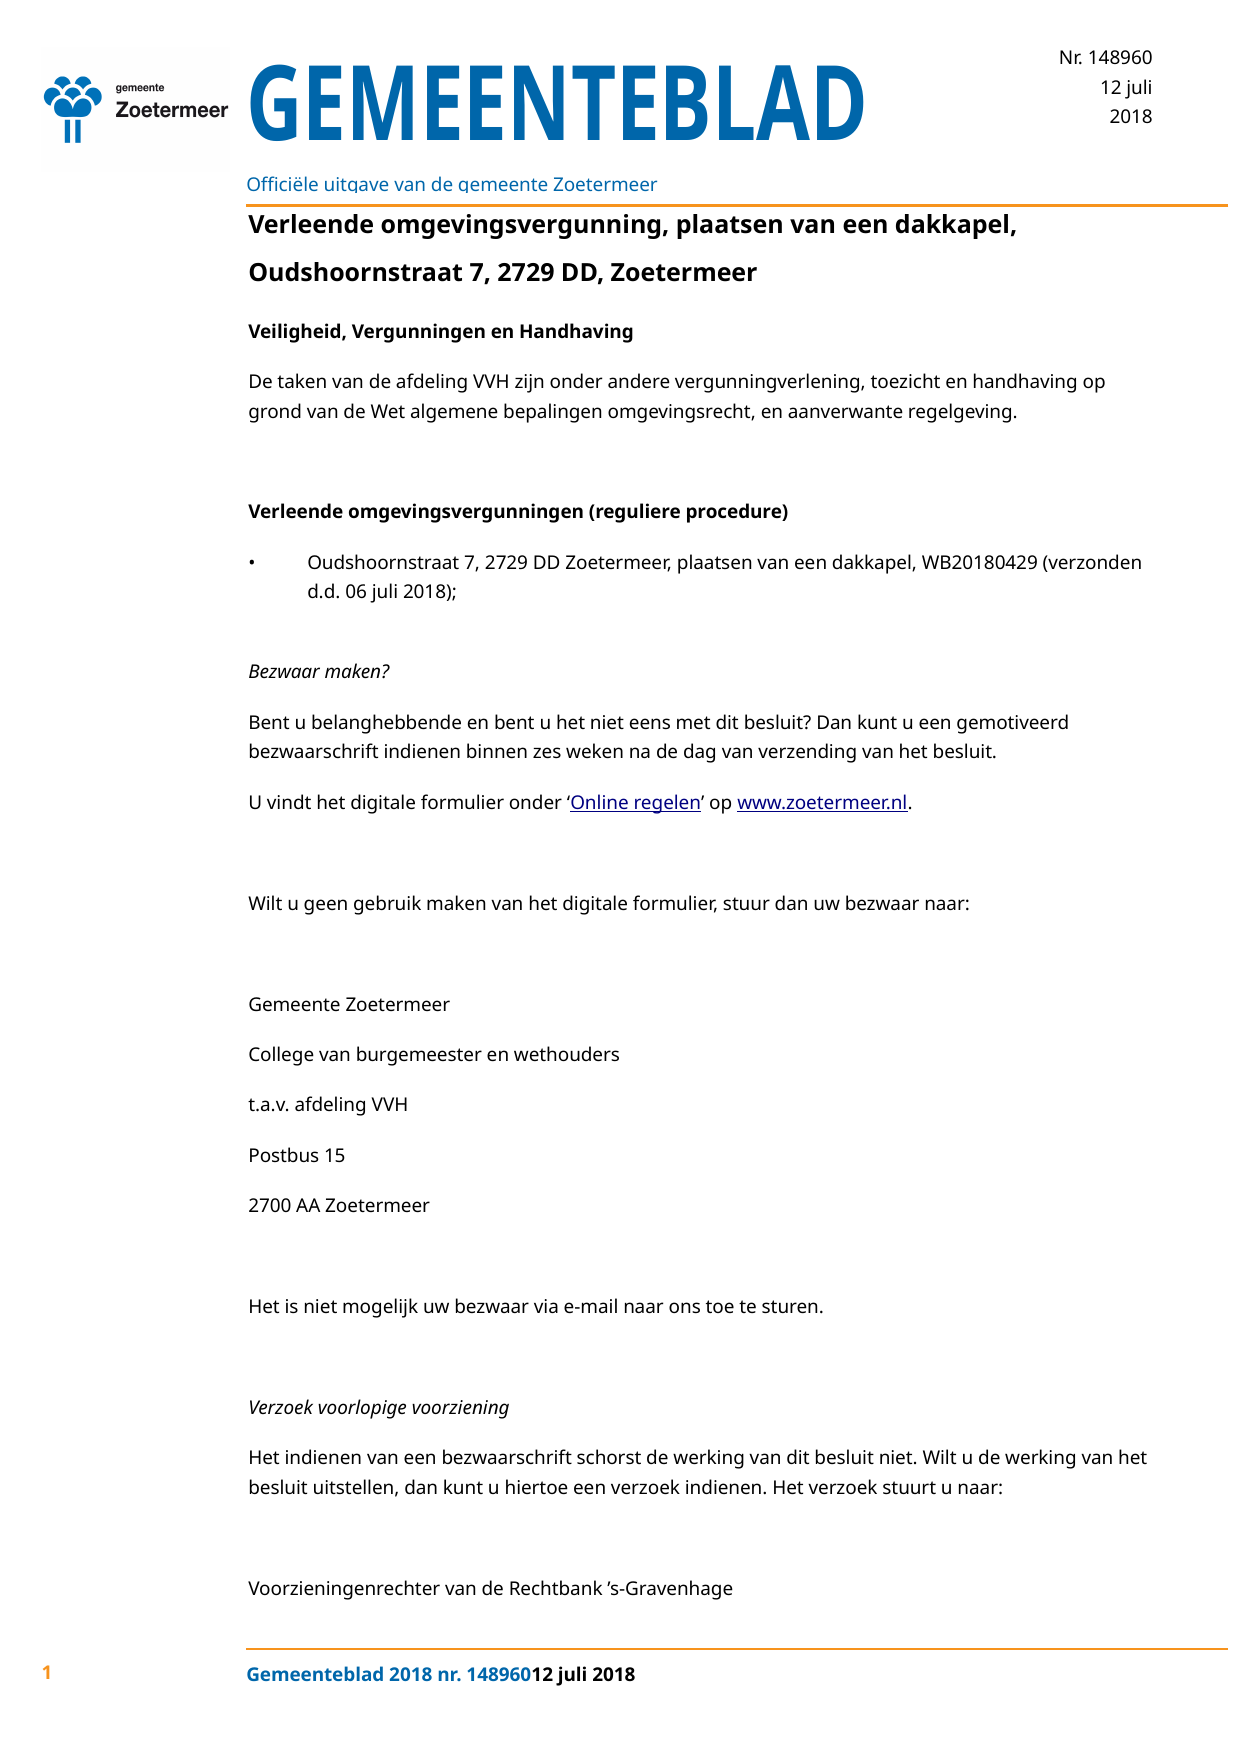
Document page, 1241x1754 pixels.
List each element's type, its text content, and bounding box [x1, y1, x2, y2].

text U vindt het digitale formulier onder ‘Online regelen’ op www.zoetermeer.nl. [248, 789, 1152, 815]
text Bezwaar maken? [248, 659, 1152, 684]
text College van burgemeester en wethouders [248, 1041, 1152, 1067]
picture [41, 47, 231, 172]
text Verzoek voorlopige voorziening [248, 1394, 1152, 1420]
text Postbus 15 [248, 1142, 1152, 1168]
text Gemeente Zoetermeer [248, 991, 1152, 1017]
text Wilt u geen gebruik maken van het digitale formulier, stuur dan uw bezwaar naar: [248, 890, 1152, 916]
text Bent u belanghebbende en bent u het niet eens met dit besluit? Dan kunt u een gemotiveerd bezwaarschrift indienen binnen zes weken na de dag van verzending van het besluit. [248, 709, 1152, 764]
text Verleende omgevingsvergunning, plaatsen van een dakkapel, Oudshoornstraat 7, 2729 DD, Zoetermeer [248, 207, 1152, 288]
text 2700 AA Zoetermeer [248, 1192, 1152, 1218]
text Het indienen van een bezwaarschrift schorst de werking van dit besluit niet. Wilt u de werking van het besluit uitstellen, dan kunt u hiertoe een verzoek indienen. Het verzoek stuurt u naar: [248, 1444, 1152, 1500]
text Voorzieningenrechter van de Rechtbank ’s-Gravenhage [248, 1575, 1152, 1601]
text De taken van de afdeling VVH zijn onder andere vergunningverlening, toezicht en handhaving op grond van de Wet algemene bepalingen omgevingsrecht, en aanverwante regelgeving. [248, 368, 1152, 424]
list Oudshoornstraat 7, 2729 DD Zoetermeer, plaatsen van een dakkapel, WB20180429 (verzonden d.d. 06 juli 2018); [248, 549, 1152, 604]
text Veiligheid, Vergunningen en Handhaving [248, 318, 1152, 344]
text t.a.v. afdeling VVH [248, 1092, 1152, 1117]
text Verleende omgevingsvergunningen (reguliere procedure) [248, 499, 1152, 524]
text Het is niet mogelijk uw bezwaar via e-mail naar ons toe te sturen. [248, 1293, 1152, 1319]
